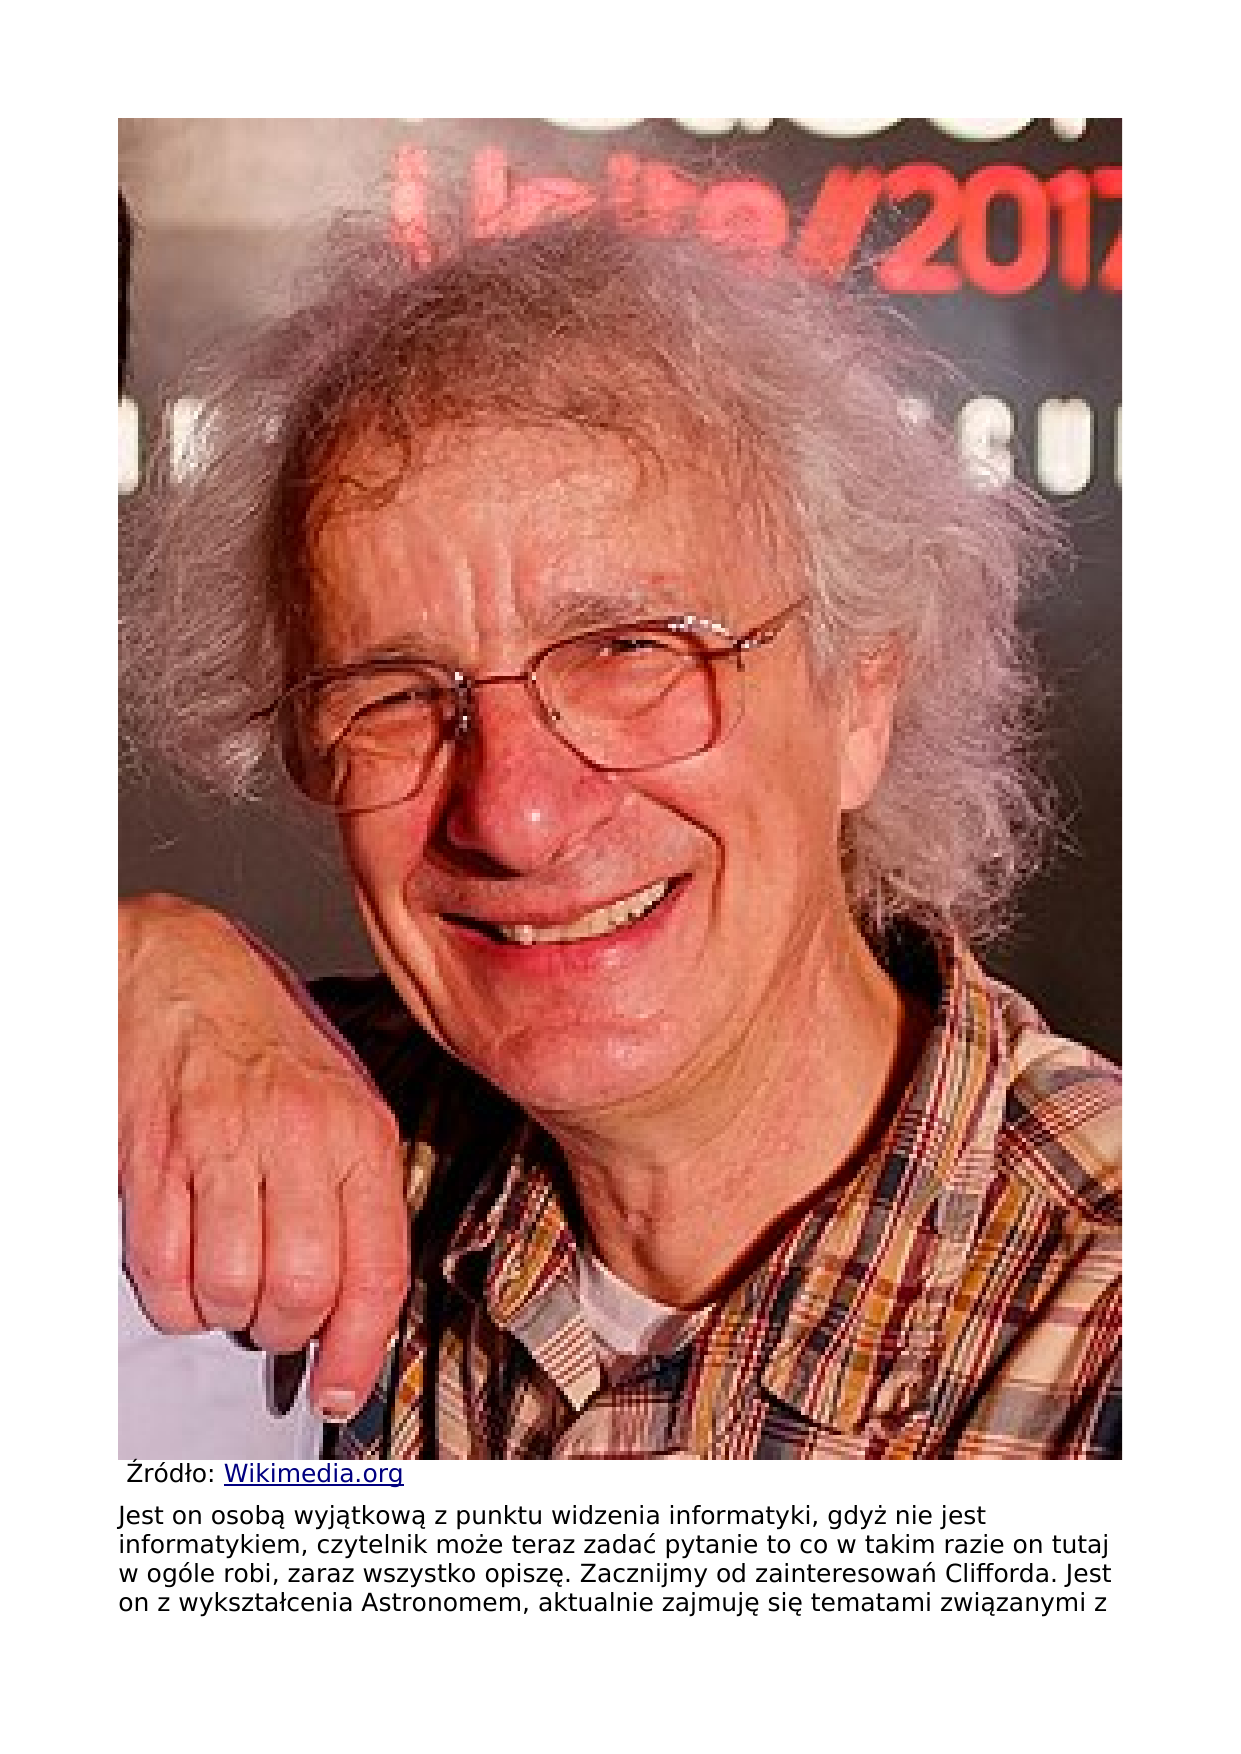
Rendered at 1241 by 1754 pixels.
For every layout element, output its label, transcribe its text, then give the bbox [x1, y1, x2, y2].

text Jest on osobą wyjątkową z punktu widzenia informatyki, gdyż nie jest informatykiem, czytelnik może teraz zadać pytanie to co w takim razie on tutaj w ogóle robi, zaraz wszystko opiszę. Zacznijmy od zainteresowań Clifforda. Jest on z wykształcenia Astronomem, aktualnie zajmuję się tematami związanymi z [118, 1501, 1122, 1618]
text Źródło: Wikimedia.org [118, 1460, 1122, 1488]
picture [118, 118, 1123, 1460]
